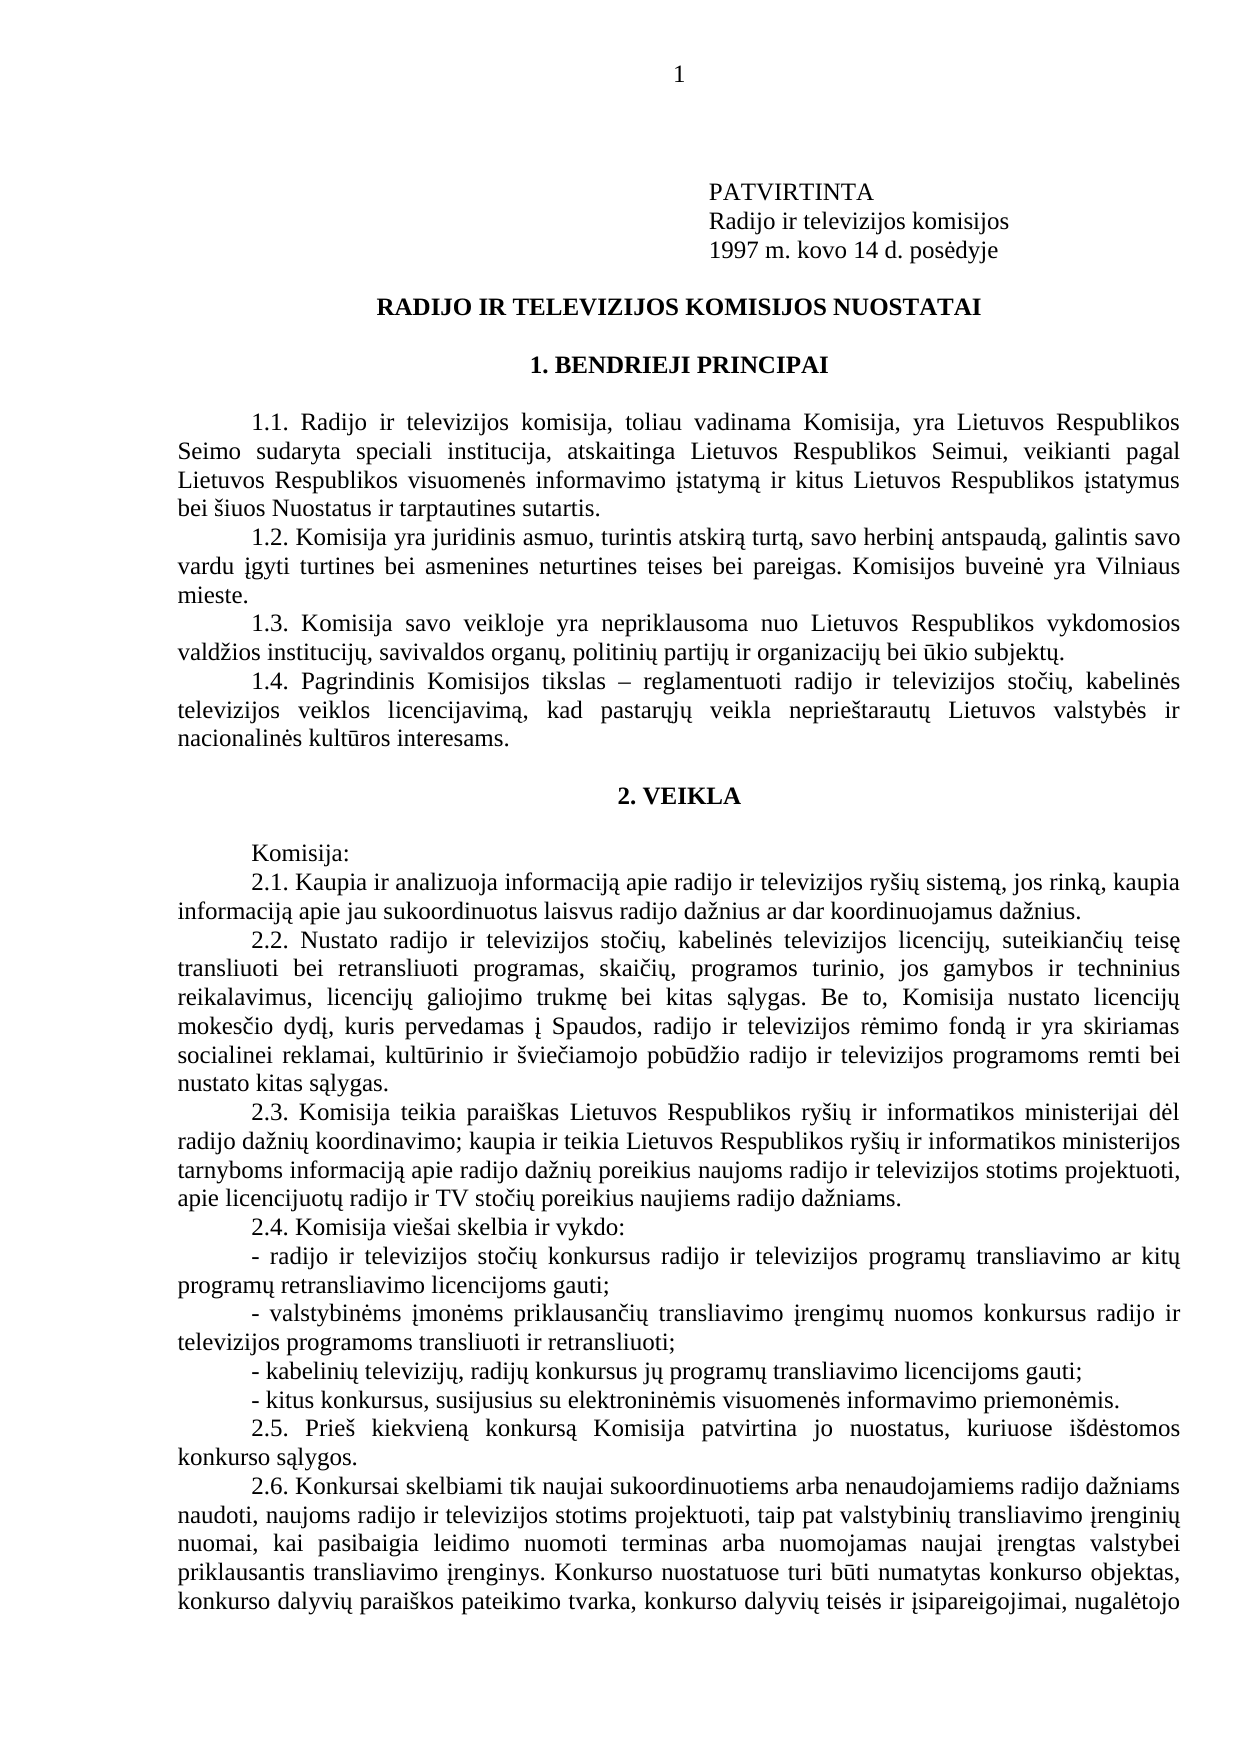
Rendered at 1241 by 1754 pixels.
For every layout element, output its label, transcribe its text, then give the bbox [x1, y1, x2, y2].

text - kabelinių televizijų, radijų konkursus jų programų transliavimo licencijoms gauti; [177, 1356, 1181, 1385]
text 2.3. Komisija teikia paraiškas Lietuvos Respublikos ryšių ir informatikos ministerijai dėl radijo dažnių koordinavimo; kaupia ir teikia Lietuvos Respublikos ryšių ir informatikos ministerijos tarnyboms informaciją apie radijo dažnių poreikius naujoms radijo ir televizijos stotims projektuoti, apie licencijuotų radijo ir TV stočių poreikius naujiems radijo dažniams. [177, 1097, 1181, 1212]
text RADIJO IR TELEVIZIJOS KOMISIJOS NUOSTATAI [177, 292, 1181, 321]
text Patvirtinta [177, 177, 1181, 206]
text 2.2. Nustato radijo ir televizijos stočių, kabelinės televizijos licencijų, suteikiančių teisę transliuoti bei retransliuoti programas, skaičių, programos turinio, jos gamybos ir techninius reikalavimus, licencijų galiojimo trukmę bei kitas sąlygas. Be to, Komisija nustato licencijų mokesčio dydį, kuris pervedamas į Spaudos, radijo ir televizijos rėmimo fondą ir yra skiriamas socialinei reklamai, kultūrinio ir šviečiamojo pobūdžio radijo ir televizijos programoms remti bei nustato kitas sąlygas. [177, 925, 1181, 1097]
text 2.1. Kaupia ir analizuoja informaciją apie radijo ir televizijos ryšių sistemą, jos rinką, kaupia informaciją apie jau sukoordinuotus laisvus radijo dažnius ar dar koordinuojamus dažnius. [177, 867, 1181, 925]
text 1.3. Komisija savo veikloje yra nepriklausoma nuo Lietuvos Respublikos vykdomosios valdžios institucijų, savivaldos organų, politinių partijų ir organizacijų bei ūkio subjektų. [177, 608, 1181, 666]
text 2.5. Prieš kiekvieną konkursą Komisija patvirtina jo nuostatus, kuriuose išdėstomos konkurso sąlygos. [177, 1413, 1181, 1471]
text 1. BENDRIEJI PRINCIPAI [177, 350, 1181, 378]
text - radijo ir televizijos stočių konkursus radijo ir televizijos programų transliavimo ar kitų programų retransliavimo licencijoms gauti; [177, 1241, 1181, 1298]
text 1.1. Radijo ir televizijos komisija, toliau vadinama Komisija, yra Lietuvos Respublikos Seimo sudaryta speciali institucija, atskaitinga Lietuvos Respublikos Seimui, veikianti pagal Lietuvos Respublikos visuomenės informavimo įstatymą ir kitus Lietuvos Respublikos įstatymus bei šiuos Nuostatus ir tarptautines sutartis. [177, 407, 1181, 522]
text 2.4. Komisija viešai skelbia ir vykdo: [177, 1212, 1181, 1241]
text 2. VEIKLA [177, 781, 1181, 810]
text 2.6. Konkursai skelbiami tik naujai sukoordinuotiems arba nenaudojamiems radijo dažniams naudoti, naujoms radijo ir televizijos stotims projektuoti, taip pat valstybinių transliavimo įrenginių nuomai, kai pasibaigia leidimo nuomoti terminas arba nuomojamas naujai įrengtas valstybei priklausantis transliavimo įrenginys. Konkurso nuostatuose turi būti numatytas konkurso objektas, konkurso dalyvių paraiškos pateikimo tvarka, konkurso dalyvių teisės ir įsipareigojimai, nugalėtojo [177, 1471, 1181, 1615]
text - kitus konkursus, susijusius su elektroninėmis visuomenės informavimo priemonėmis. [177, 1385, 1181, 1413]
text 1.2. Komisija yra juridinis asmuo, turintis atskirą turtą, savo herbinį antspaudą, galintis savo vardu įgyti turtines bei asmenines neturtines teises bei pareigas. Komisijos buveinė yra Vilniaus mieste. [177, 522, 1181, 608]
text Radijo ir televizijos komisijos [177, 206, 1181, 235]
text - valstybinėms įmonėms priklausančių transliavimo įrengimų nuomos konkursus radijo ir televizijos programoms transliuoti ir retransliuoti; [177, 1298, 1181, 1356]
text Komisija: [177, 838, 1181, 867]
text 1997 m. kovo 14 d. posėdyje [177, 235, 1181, 263]
text 1.4. Pagrindinis Komisijos tikslas – reglamentuoti radijo ir televizijos stočių, kabelinės televizijos veiklos licencijavimą, kad pastarųjų veikla neprieštarautų Lietuvos valstybės ir nacionalinės kultūros interesams. [177, 666, 1181, 752]
